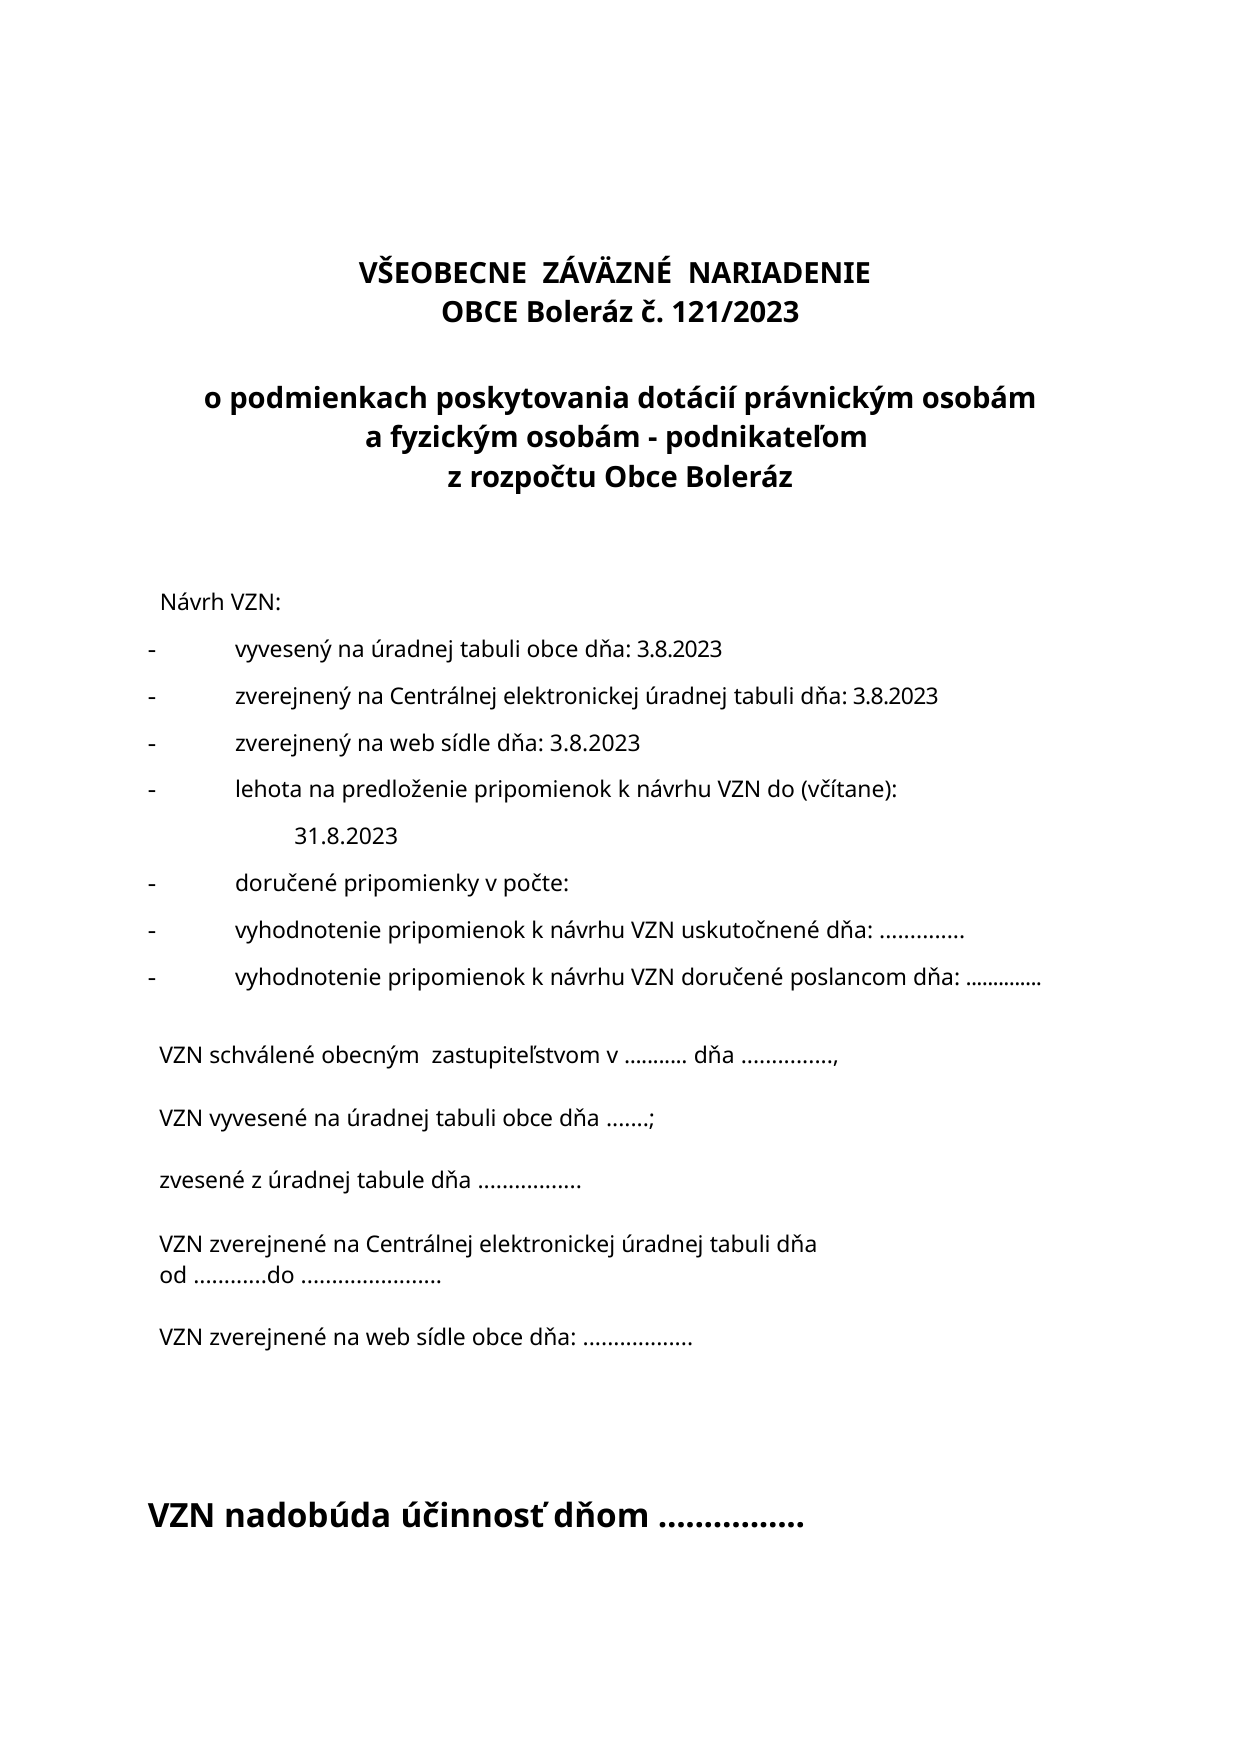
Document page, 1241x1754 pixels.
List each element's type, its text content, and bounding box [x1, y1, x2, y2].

text VZN vyvesené na úradnej tabuli obce dňa .......; [159, 1102, 1065, 1133]
text VZN nadobúda účinnosť dňom ................ [148, 1492, 890, 1538]
text zvesené z úradnej tabule dňa ................. [159, 1164, 1065, 1195]
list zverejnený na web sídle dňa: 3.8.2023 [148, 727, 1093, 758]
text VŠEOBECNE ZÁVÄZNÉ NARIADENIE OBCE Boleráz č. 121/2023 [148, 252, 1093, 331]
list vyvesený na úradnej tabuli obce dňa: 3.8.2023 [148, 633, 1093, 664]
list zverejnený na Centrálnej elektronickej úradnej tabuli dňa: 3.8.2023 [148, 680, 1093, 711]
list doručené pripomienky v počte: [148, 867, 1093, 898]
list vyhodnotenie pripomienok k návrhu VZN uskutočnené dňa: .............. [148, 914, 1093, 945]
text 31.8.2023 [223, 820, 1093, 852]
text VZN zverejnené na web sídle obce dňa: .................. [159, 1321, 1093, 1353]
text VZN schválené obecným zastupiteľstvom v ........... dňa ..............., [159, 1039, 1065, 1070]
list vyhodnotenie pripomienok k návrhu VZN doručené poslancom dňa: .............. [148, 961, 1093, 992]
text Návrh VZN: [159, 586, 1093, 617]
list lehota na predloženie pripomienok k návrhu VZN do (včítane): [148, 773, 1093, 805]
text VZN zverejnené na Centrálnej elektronickej úradnej tabuli dňa od ............do ....................... [159, 1228, 1093, 1290]
text o podmienkach poskytovania dotácií právnickým osobám a fyzickým osobám - podnikateľom z rozpočtu Obce Boleráz [197, 377, 1043, 496]
